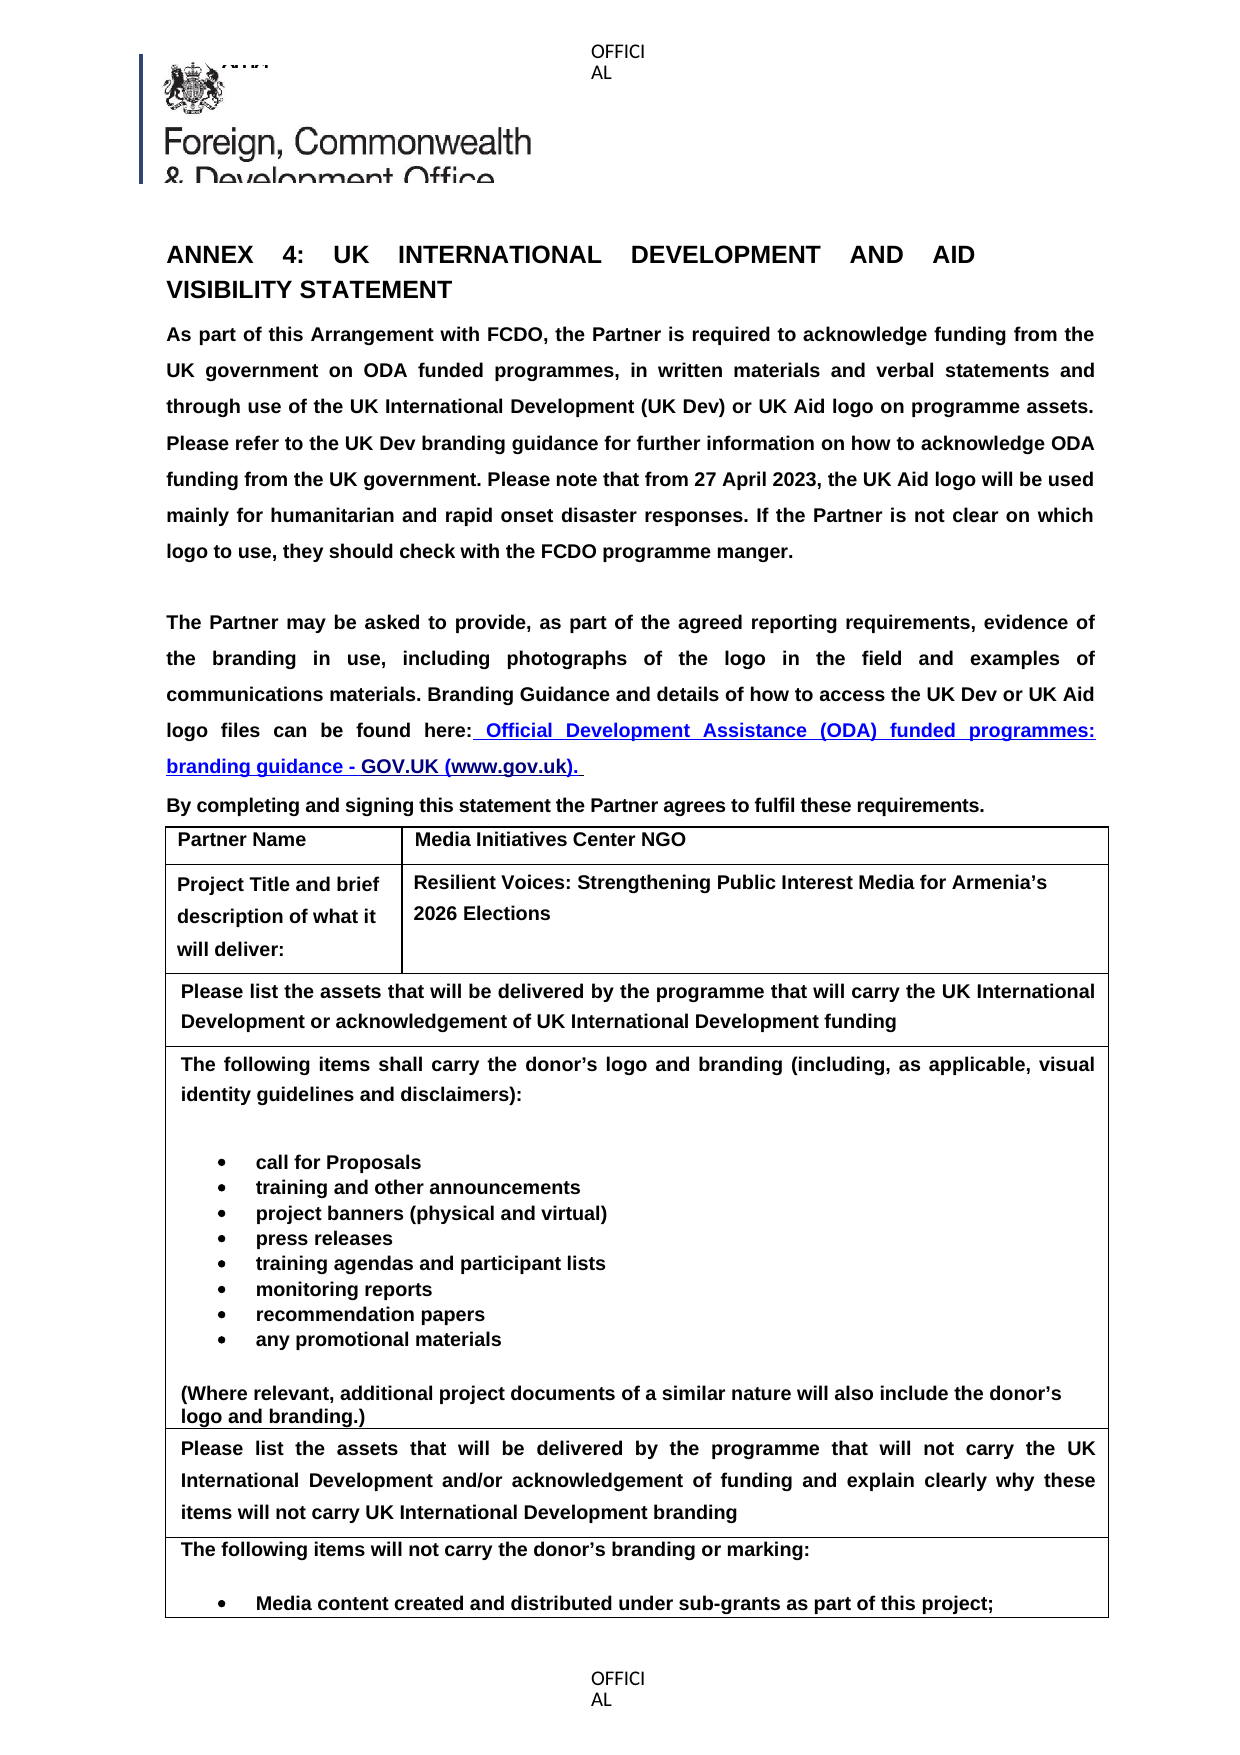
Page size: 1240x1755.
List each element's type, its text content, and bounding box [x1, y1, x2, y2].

picture [160, 60, 532, 183]
table_cell Please list the assets that will be delivered by the programme that will carry the UK International Development or acknowledgement of UK International Development funding [166, 974, 1108, 1046]
table_cell Please list the assets that will be delivered by the programme that will not carry the UK International Development and/or acknowledgement of funding and explain clearly why these items will not carry UK International Development branding [166, 1429, 1108, 1537]
text The Partner may be asked to provide, as part of the agreed reporting requirements, evidence of the branding in use, including photographs of the logo in the field and examples of communications materials. Branding Guidance and details of how to access the UK Dev or UK Aid logo files can be found here: Official Development Assistance (ODA) funded programmes: branding guidance - GOV.UK (www.gov.uk). [166, 601, 1096, 781]
text By completing and signing this statement the Partner agrees to fulfil these requirements. [166, 793, 1111, 817]
table_header Partner Name [166, 828, 401, 864]
table_header Media Initiatives Center NGO [403, 828, 1108, 864]
table_cell The following items will not carry the donor’s branding or marking: Media content created and distributed under sub-grants as part of this project; [166, 1538, 1108, 1617]
text As part of this Arrangement with FCDO, the Partner is required to acknowledge funding from the UK government on ODA funded programmes, in written materials and verbal statements and through use of the UK International Development (UK Dev) or UK Aid logo on programme assets. Please refer to the UK Dev branding guidance for further information on how to acknowledge ODA funding from the UK government. Please note that from 27 April 2023, the UK Aid logo will be used mainly for humanitarian and rapid onset disaster responses. If the Partner is not clear on which logo to use, they should check with the FCDO programme manger. [166, 313, 1096, 565]
table_cell Resilient Voices: Strengthening Public Interest Media for Armenia’s 2026 Elections [403, 865, 1108, 973]
table_cell Project Title and brief description of what it will deliver: [166, 865, 401, 973]
table_cell The following items shall carry the donor’s logo and branding (including, as applicable, visual identity guidelines and disclaimers): call for Proposals training and other announcements project banners (physical and virtual) press releases training agendas and participant lists monitoring reports recommendation papers any promotional materials (Where relevant, additional project documents of a similar nature will also include the donor’s logo and branding.) [166, 1047, 1108, 1428]
text ANNEX 4: UK INTERNATIONAL DEVELOPMENT AND AID VISIBILITY STATEMENT [166, 234, 976, 306]
